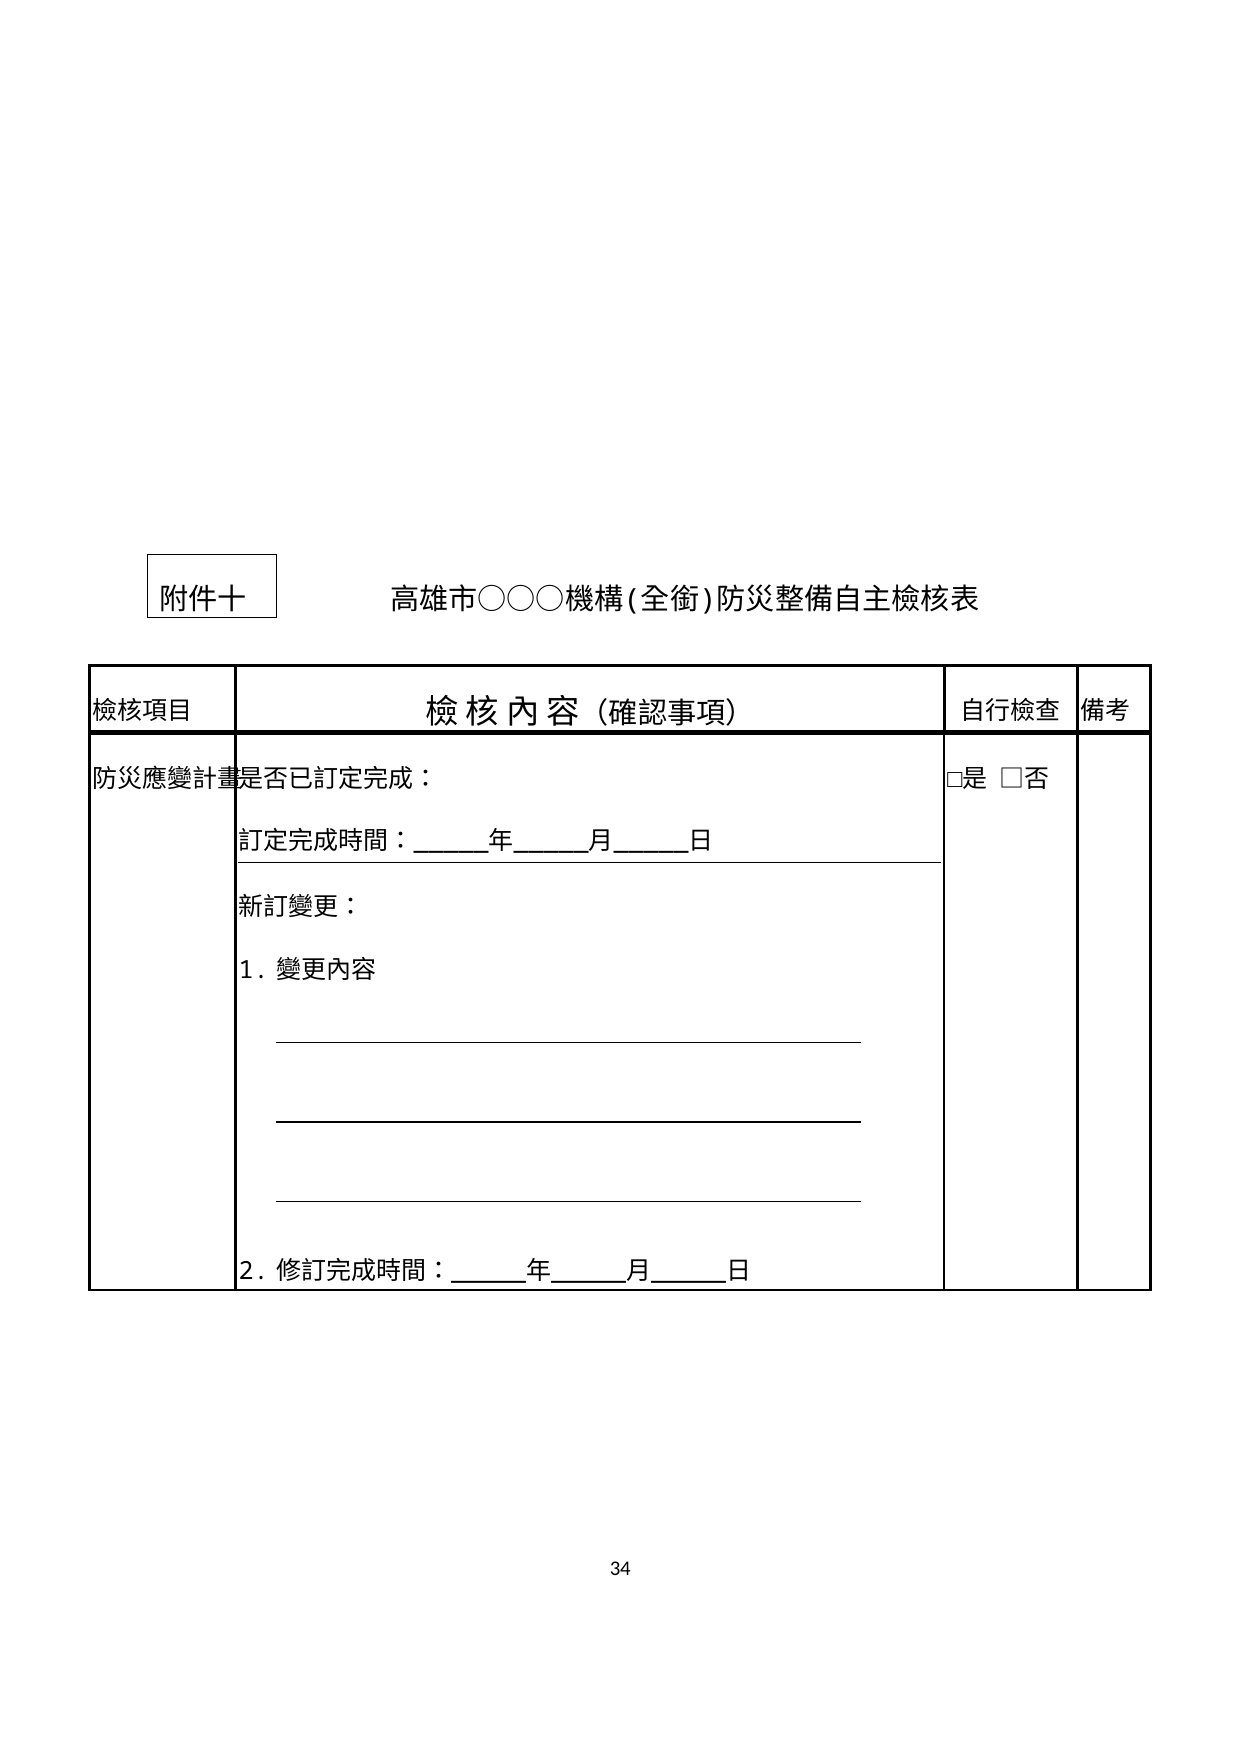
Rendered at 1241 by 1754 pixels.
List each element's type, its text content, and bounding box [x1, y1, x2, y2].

table_header 附件十 [148, 555, 276, 617]
table_cell 防災應變計畫 [91, 735, 234, 1289]
table_cell 是否已訂定完成： 訂定完成時間：_____年_____月_____日 新訂變更： 變更內容 修訂完成時間：_____年_____月_____日 [237, 735, 943, 1289]
table_header 檢核內容（確認事項） [237, 667, 943, 730]
table_cell [1079, 735, 1149, 1289]
table_header 自行檢查 [946, 667, 1076, 730]
table_header 檢核項目 [91, 667, 234, 730]
table_header 高雄市○○○機構(全銜)防災整備自主檢核表 [277, 554, 1092, 617]
table_cell □是 □否 [945, 735, 1076, 1289]
table_header 備考 [1079, 667, 1149, 730]
